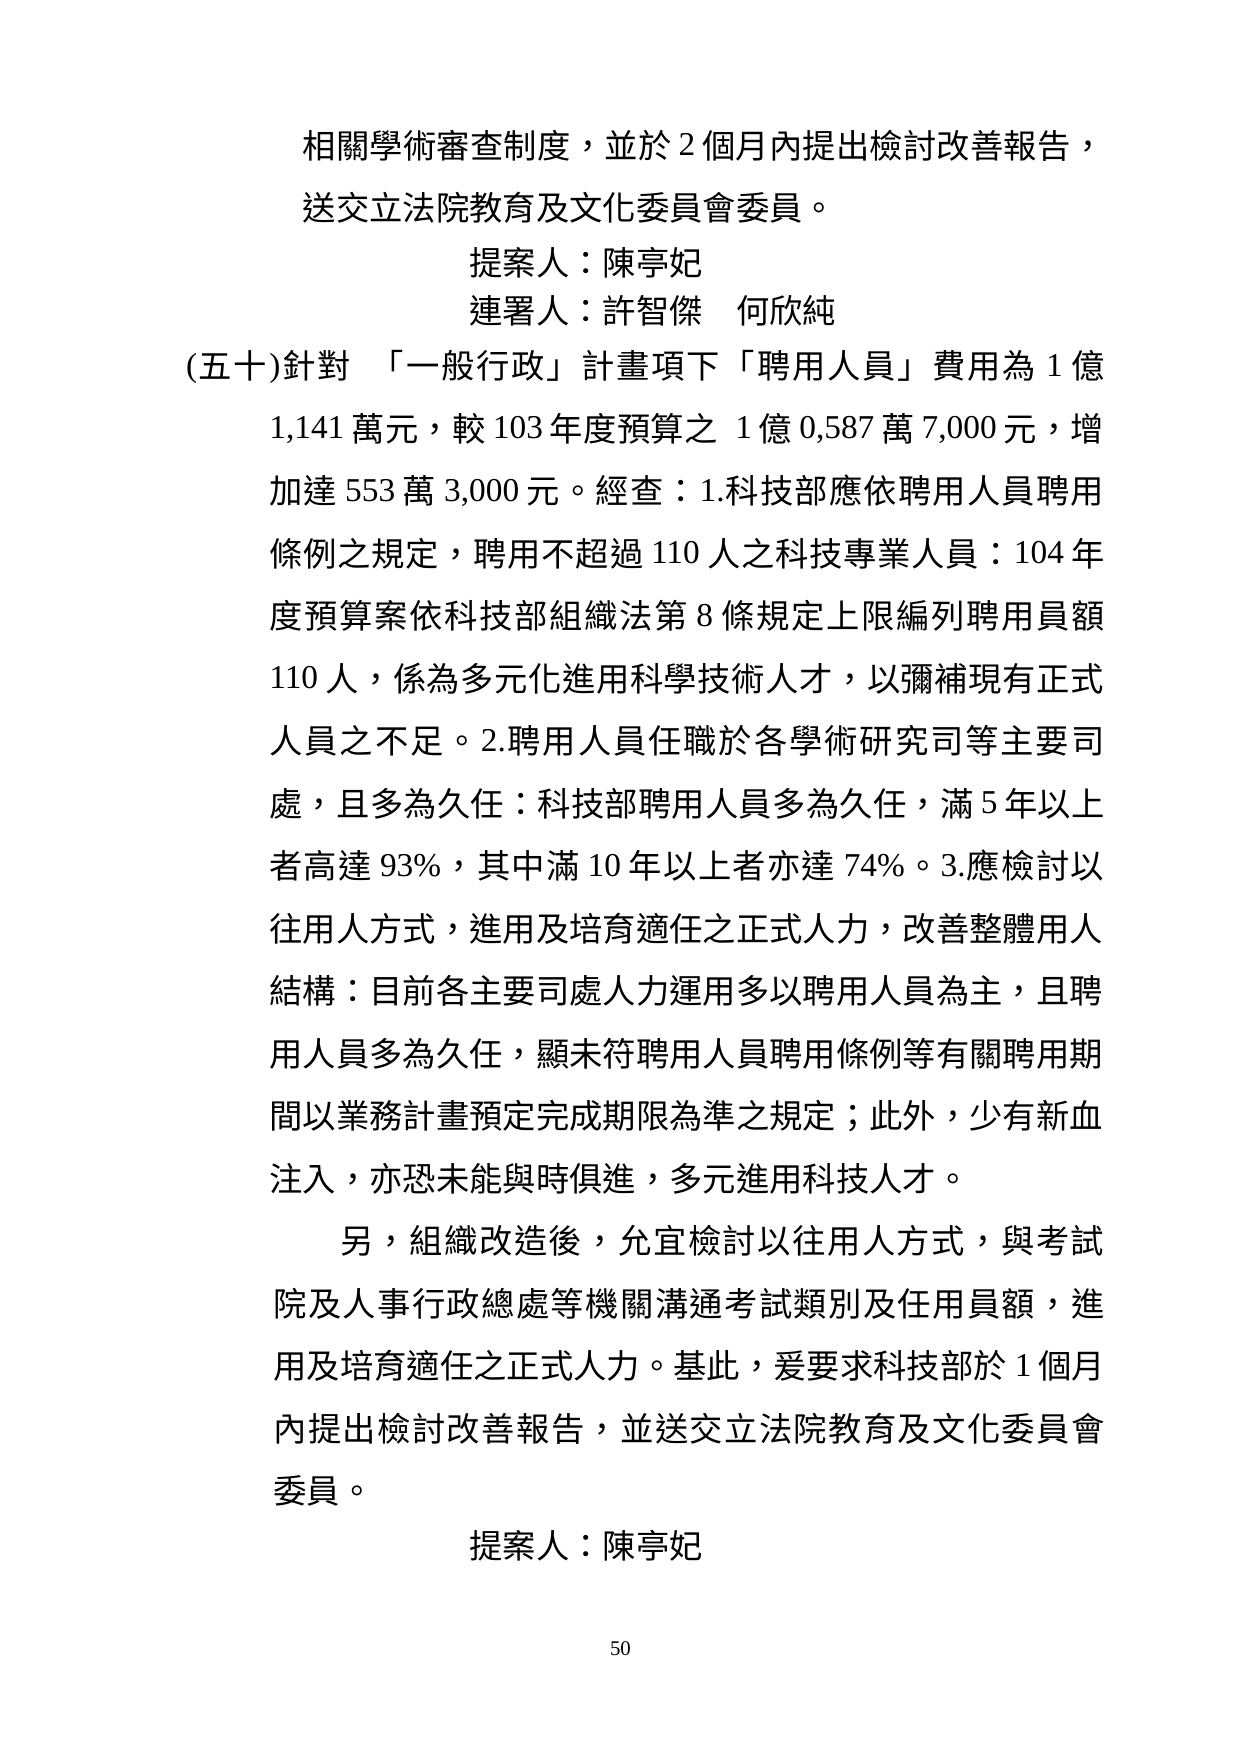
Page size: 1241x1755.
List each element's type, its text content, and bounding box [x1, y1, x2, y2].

text 相關學術審查制度，並於2個月內提出檢討改善報告，送交立法院教育及文化委員會委員。 [186, 112, 1104, 237]
text 連署人：許智傑 何欣純 [136, 285, 1104, 333]
text 提案人：陳亭妃 [136, 1521, 1104, 1568]
text 提案人：陳亭妃 [136, 237, 1104, 285]
text 另，組織改造後，允宜檢討以往用人方式，與考試院及人事行政總處等機關溝通考試類別及任用員額，進用及培育適任之正式人力。基此，爰要求科技部於1個月內提出檢討改善報告，並送交立法院教育及文化委員會委員。 [273, 1208, 1104, 1521]
text (五十)針對 「一般行政」計畫項下「聘用人員」費用為1億1,141萬元，較103年度預算之 1億0,587萬7,000元，增加達553萬3,000元。經查：1.科技部應依聘用人員聘用條例之規定，聘用不超過110人之科技專業人員：104年度預算案依科技部組織法第8條規定上限編列聘用員額110人，係為多元化進用科學技術人才，以彌補現有正式人員之不足。2.聘用人員任職於各學術研究司等主要司處，且多為久任：科技部聘用人員多為久任，滿5年以上者高達93%，其中滿10年以上者亦達74%。3.應檢討以往用人方式，進用及培育適任之正式人力，改善整體用人結構：目前各主要司處人力運用多以聘用人員為主，且聘用人員多為久任，顯未符聘用人員聘用條例等有關聘用期間以業務計畫預定完成期限為準之規定；此外，少有新血注入，亦恐未能與時俱進，多元進用科技人才。 [186, 333, 1104, 1208]
